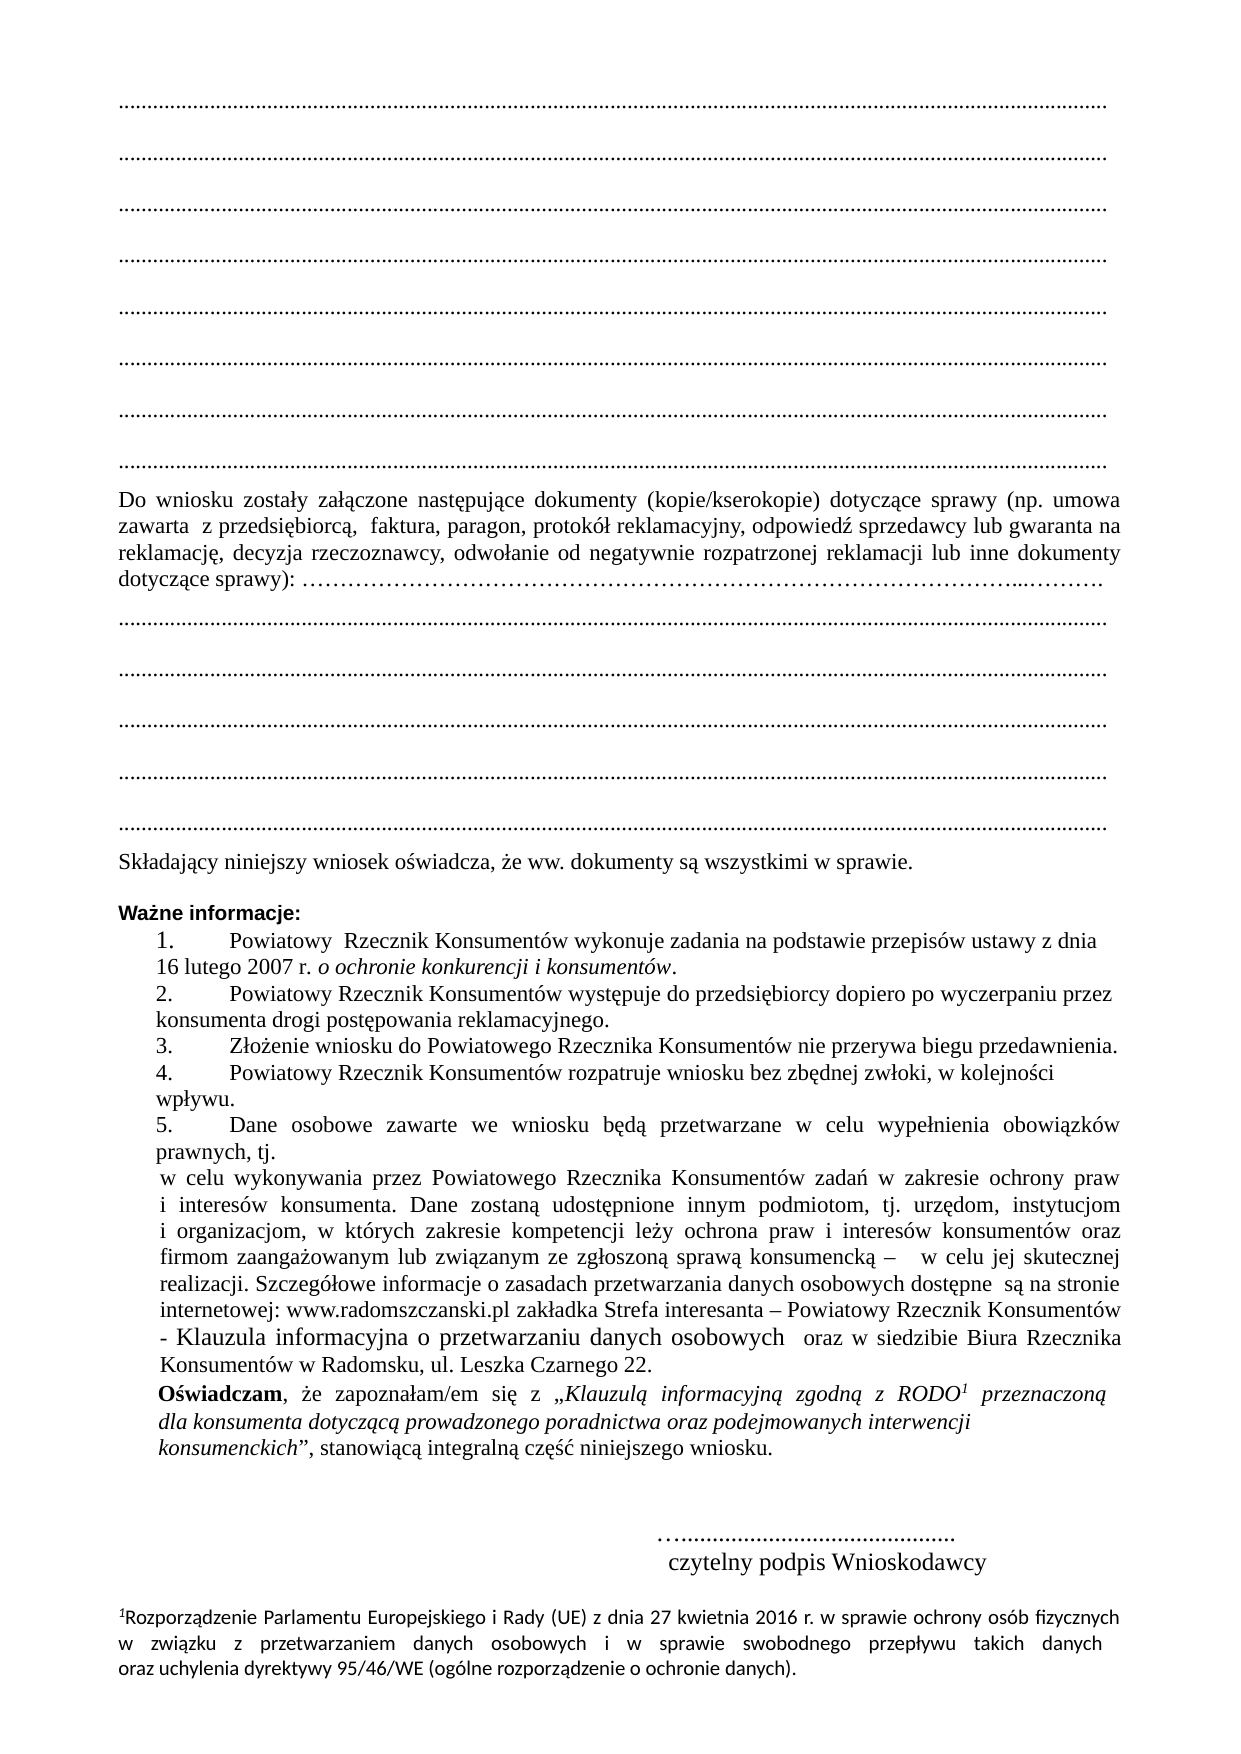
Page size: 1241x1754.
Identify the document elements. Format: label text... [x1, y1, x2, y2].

text ............................................................................................................................................................................. [118, 190, 1122, 217]
text ............................................................................................................................................................................. [118, 242, 1122, 268]
text …............................................ [118, 1518, 1122, 1547]
text ............................................................................................................................................................................. [118, 706, 1122, 733]
list Dane osobowe zawarte we wniosku będą przetwarzane w celu wypełnienia obowiązków prawnych, tj. [156, 1112, 1122, 1164]
list Powiatowy Rzecznik Konsumentów wykonuje zadania na podstawie przepisów ustawy z dnia 16 lutego 2007 r. o ochronie konkurencji i konsumentów. [156, 925, 1122, 980]
text ............................................................................................................................................................................. [118, 87, 1122, 114]
text ............................................................................................................................................................................. [118, 604, 1122, 630]
text Oświadczam, że zapoznałam/em się z „Klauzulą informacyjną zgodną z RODO1 przeznaczoną dla konsumenta dotyczącą prowadzonego poradnictwa oraz podejmowanych interwencji [118, 1377, 1122, 1434]
text ............................................................................................................................................................................. [118, 447, 1122, 473]
text ............................................................................................................................................................................. [118, 293, 1122, 319]
text ............................................................................................................................................................................. [118, 809, 1122, 836]
text Ważne informacje: [118, 901, 1122, 925]
text konsumenckich”, stanowiącą integralną część niniejszego wniosku. [118, 1434, 1122, 1461]
text Składający niniejszy wniosek oświadcza, że ww. dokumenty są wszystkimi w sprawie. [118, 848, 1122, 874]
list Powiatowy Rzecznik Konsumentów rozpatruje wniosku bez zbędnej zwłoki, w kolejności wpływu. [156, 1059, 1122, 1112]
text czytelny podpis Wnioskodawcy [118, 1547, 1122, 1576]
text ............................................................................................................................................................................. [118, 655, 1122, 681]
list Złożenie wniosku do Powiatowego Rzecznika Konsumentów nie przerywa biegu przedawnienia. [156, 1032, 1122, 1059]
text Do wniosku zostały załączone następujące dokumenty (kopie/kserokopie) dotyczące sprawy (np. umowa zawarta z przedsiębiorcą, faktura, paragon, protokół reklamacyjny, odpowiedź sprzedawcy lub gwaranta na reklamację, decyzja rzeczoznawcy, odwołanie od negatywnie rozpatrzonej reklamacji lub inne dokumenty dotyczące sprawy): …………………………………………………………………………………...………. [118, 486, 1122, 591]
text ............................................................................................................................................................................. [118, 396, 1122, 422]
text ............................................................................................................................................................................. [118, 139, 1122, 165]
list Powiatowy Rzecznik Konsumentów występuje do przedsiębiorcy dopiero po wyczerpaniu przez konsumenta drogi postępowania reklamacyjnego. [156, 980, 1122, 1032]
text 1Rozporządzenie Parlamentu Europejskiego i Rady (UE) z dnia 27 kwietnia 2016 r. w sprawie ochrony osób fizycznych w związku z przetwarzaniem danych osobowych i w sprawie swobodnego przepływu takich danych oraz uchylenia dyrektywy 95/46/WE (ogólne rozporządzenie o ochronie danych). [118, 1604, 1122, 1681]
text ............................................................................................................................................................................. [118, 758, 1122, 784]
text w celu wykonywania przez Powiatowego Rzecznika Konsumentów zadań w zakresie ochrony praw i interesów konsumenta. Dane zostaną udostępnione innym podmiotom, tj. urzędom, instytucjom i organizacjom, w których zakresie kompetencji leży ochrona praw i interesów konsumentów oraz firmom zaangażowanym lub związanym ze zgłoszoną sprawą konsumencką – w celu jej skutecznej realizacji. Szczegółowe informacje o zasadach przetwarzania danych osobowych dostępne są na stronie internetowej: www.radomszczanski.pl zakładka Strefa interesanta – Powiatowy Rzecznik Konsumentów - Klauzula informacyjna o przetwarzaniu danych osobowych oraz w siedzibie Biura Rzecznika Konsumentów w Radomsku, ul. Leszka Czarnego 22. [159, 1164, 1122, 1377]
text ............................................................................................................................................................................. [118, 344, 1122, 371]
